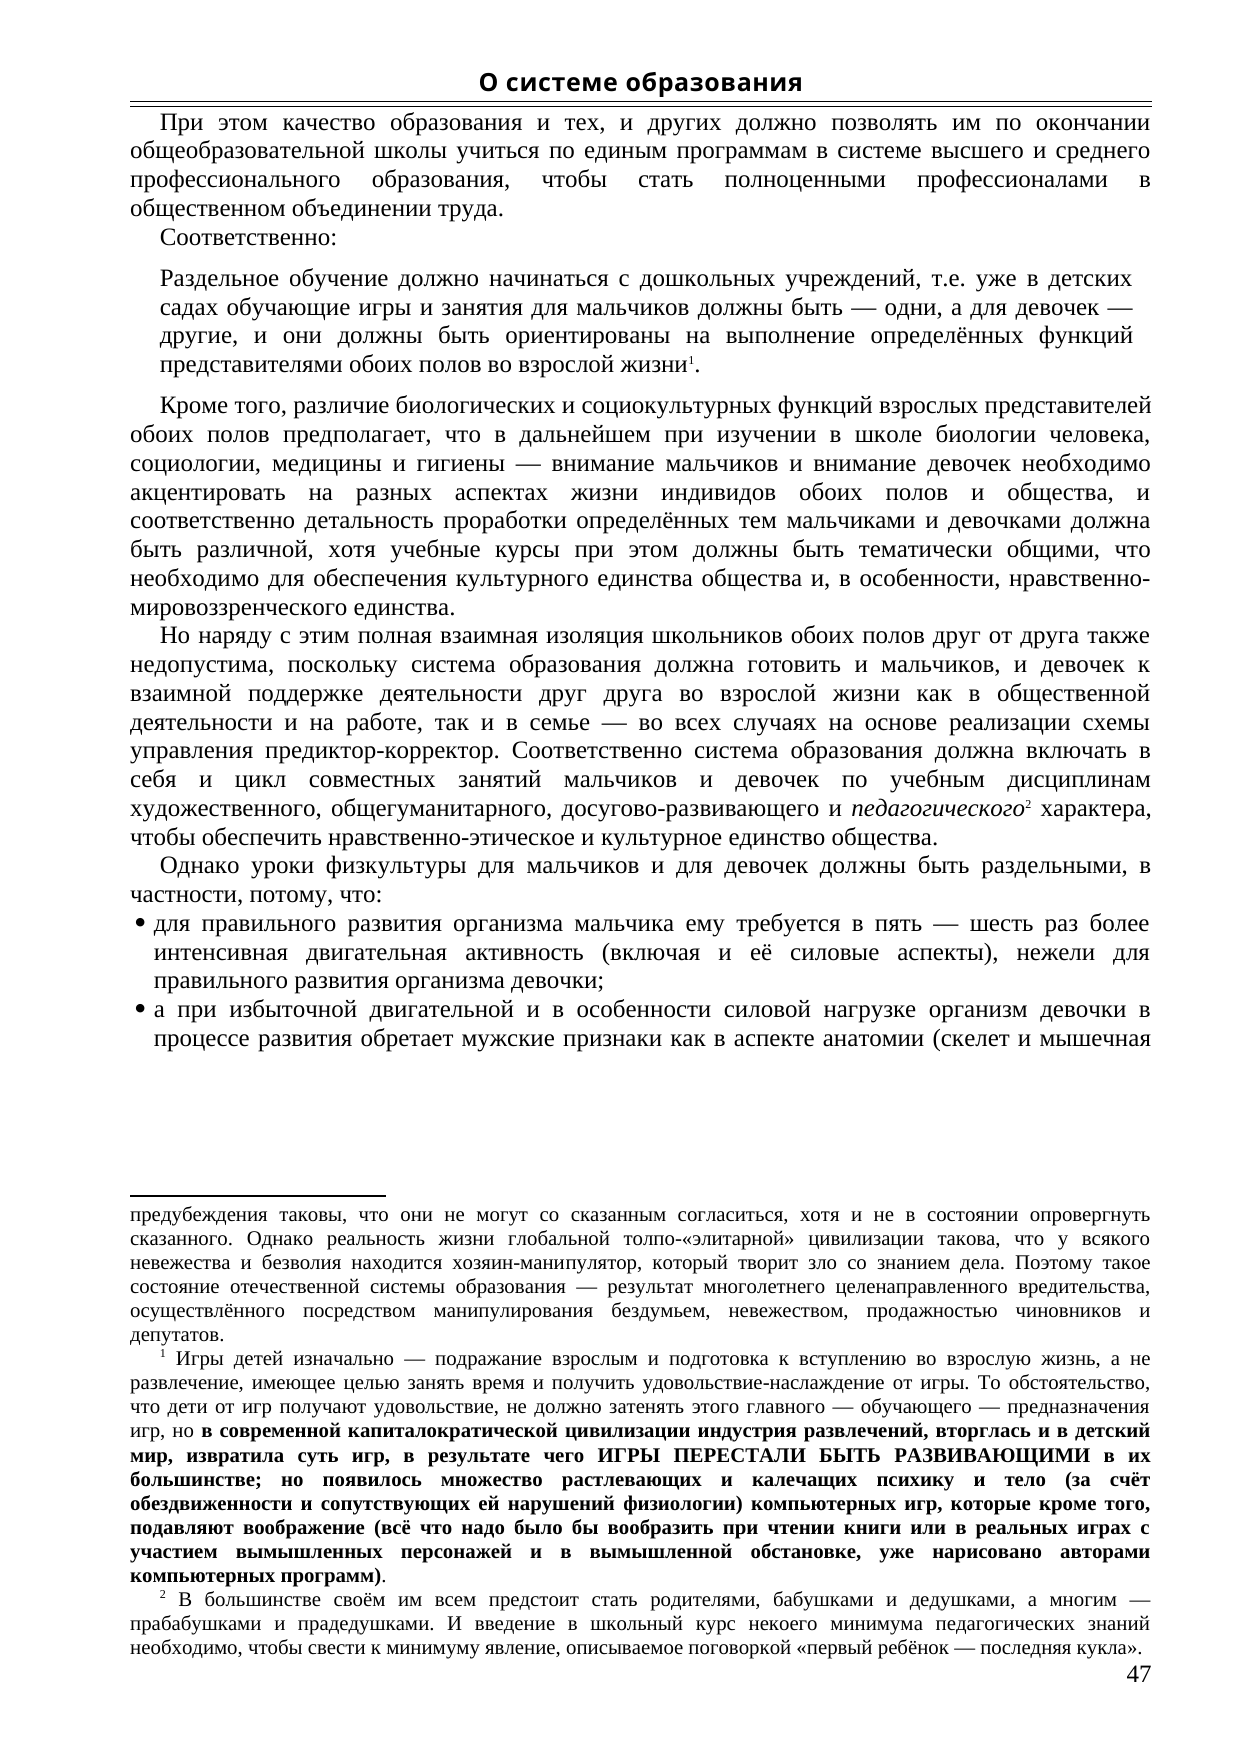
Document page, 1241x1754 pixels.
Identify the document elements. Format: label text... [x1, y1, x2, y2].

text Однако уроки физкультуры для мальчиков и для девочек дол­жны быть раздельными, в частности, потому, что: [130, 850, 1152, 908]
list для правильного развития организма мальчика ему требуется в пять — шесть раз более интенсивная двигательная активность (включая и её силовые аспекты), нежели для правильного развития организма девочки; [136, 908, 1152, 994]
text Раздельное обучение должно начинаться с дошкольных учреждений, т.е. уже в детских садах обучающие игры и занятия для мальчиков должны быть — одни, а для девочек — другие, и они должны быть ориентированы на выполнение определённых функций представителями обоих полов во взрослой жизни. [159, 263, 1134, 378]
text При этом качество образования и тех, и других должно позволять им по окончании общеобразовательной школы учиться по единым программам в системе высшего и среднего профессионального образования, чтобы стать полноценными профессионалами в общественном объединении труда. [130, 107, 1152, 222]
text Соответственно: [130, 222, 1152, 250]
text Игры детей изначально — подражание взрослым и подготовка к вступлению во взрослую жизнь, а не развлечение, имеющее целью занять время и получить удовольствие-наслаждение от игры. То обстоятельство, что дети от игр получают удовольствие, не должно затенять этого главного — обучающего — предназначения игр, но в современной капиталократической цивилизации индустрия развлечений, вторглась и в детский мир, извратила суть игр, в результате чего ИГРЫ ПЕРЕСТАЛИ БЫТЬ РАЗВИВАЮЩИМИ в их большинстве; но появилось множество растлевающих и калечащих психику и тело (за счёт обездвиженности и сопутствующих ей нарушений физиологии) компьютерных игр, которые кроме того, подавляют воображение (всё что надо было бы вообразить при чтении книги или в реальных играх с участием вымышленных персонажей и в вымышленной обстановке, уже нарисовано авторами компьютерных программ). [130, 1346, 1152, 1587]
text предубеждения таковы, что они не могут со сказанным согласиться, хотя и не в состоянии опровергнуть сказанного. Однако реальность жизни глобальной толпо-«элитарной» цивилизации такова, что у всякого невежества и безволия находится хозяин-мани­пу­ля­тор, который творит зло со знанием дела. Поэтому такое состояние отечественной системы образования — результат многолетнего целенаправленного вредительства, осуществлённого посредством манипулирования бездумьем, невежеством, продажностью чиновников и депутатов. [130, 1202, 1152, 1346]
list а при избыточной двигательной и в особенности силовой нагрузке организм девочки в процессе развития обретает мужские признаки как в аспекте анатомии (скелет и мышечная [136, 994, 1152, 1052]
text Кроме того, различие биологических и социокультурных фун­к­ций взрослых представителей обоих полов предполагает, что в дальнейшем при изучении в школе биологии человека, социологии, медицины и гигиены — внимание мальчиков и внимание девочек необходимо акцентировать на разных аспектах жизни индивидов обоих полов и общества, и соответственно детальность проработки определённых тем мальчиками и девочками должна быть различной, хотя учебные курсы при этом должны быть тематически общими, что необходимо для обеспечения культурного единства общества и, в особенности, нравственно-мировоззрен­чес­кого единства. [130, 390, 1152, 620]
text Но наряду с этим полная взаимная изоляция школьников обоих полов друг от друга также недопустима, поскольку система образования должна готовить и мальчиков, и девочек к взаимной поддержке деятельности друг друга во взрослой жизни как в общественной деятельности и на работе, так и в семье — во всех случаях на основе реализации схемы управления предиктор-кор­рек­тор. Соответственно система образования должна включать в себя и цикл совместных занятий мальчиков и девочек по учебным дисциплинам художественного, общегуманитарного, досугово-раз­ви­­ва­ющего и педагогического характера, чтобы обеспечить нравственно-этичес­кое и культурное единство общества. [130, 620, 1152, 850]
text В большинстве своём им всем предстоит стать родителями, бабушками и дедушками, а многим — прабабушками и прадедушками. И введение в школьный курс некоего минимума педагогических знаний необходимо, чтобы свести к минимуму явление, описываемое поговоркой «первый ребёнок — последняя кукла». [130, 1587, 1152, 1659]
